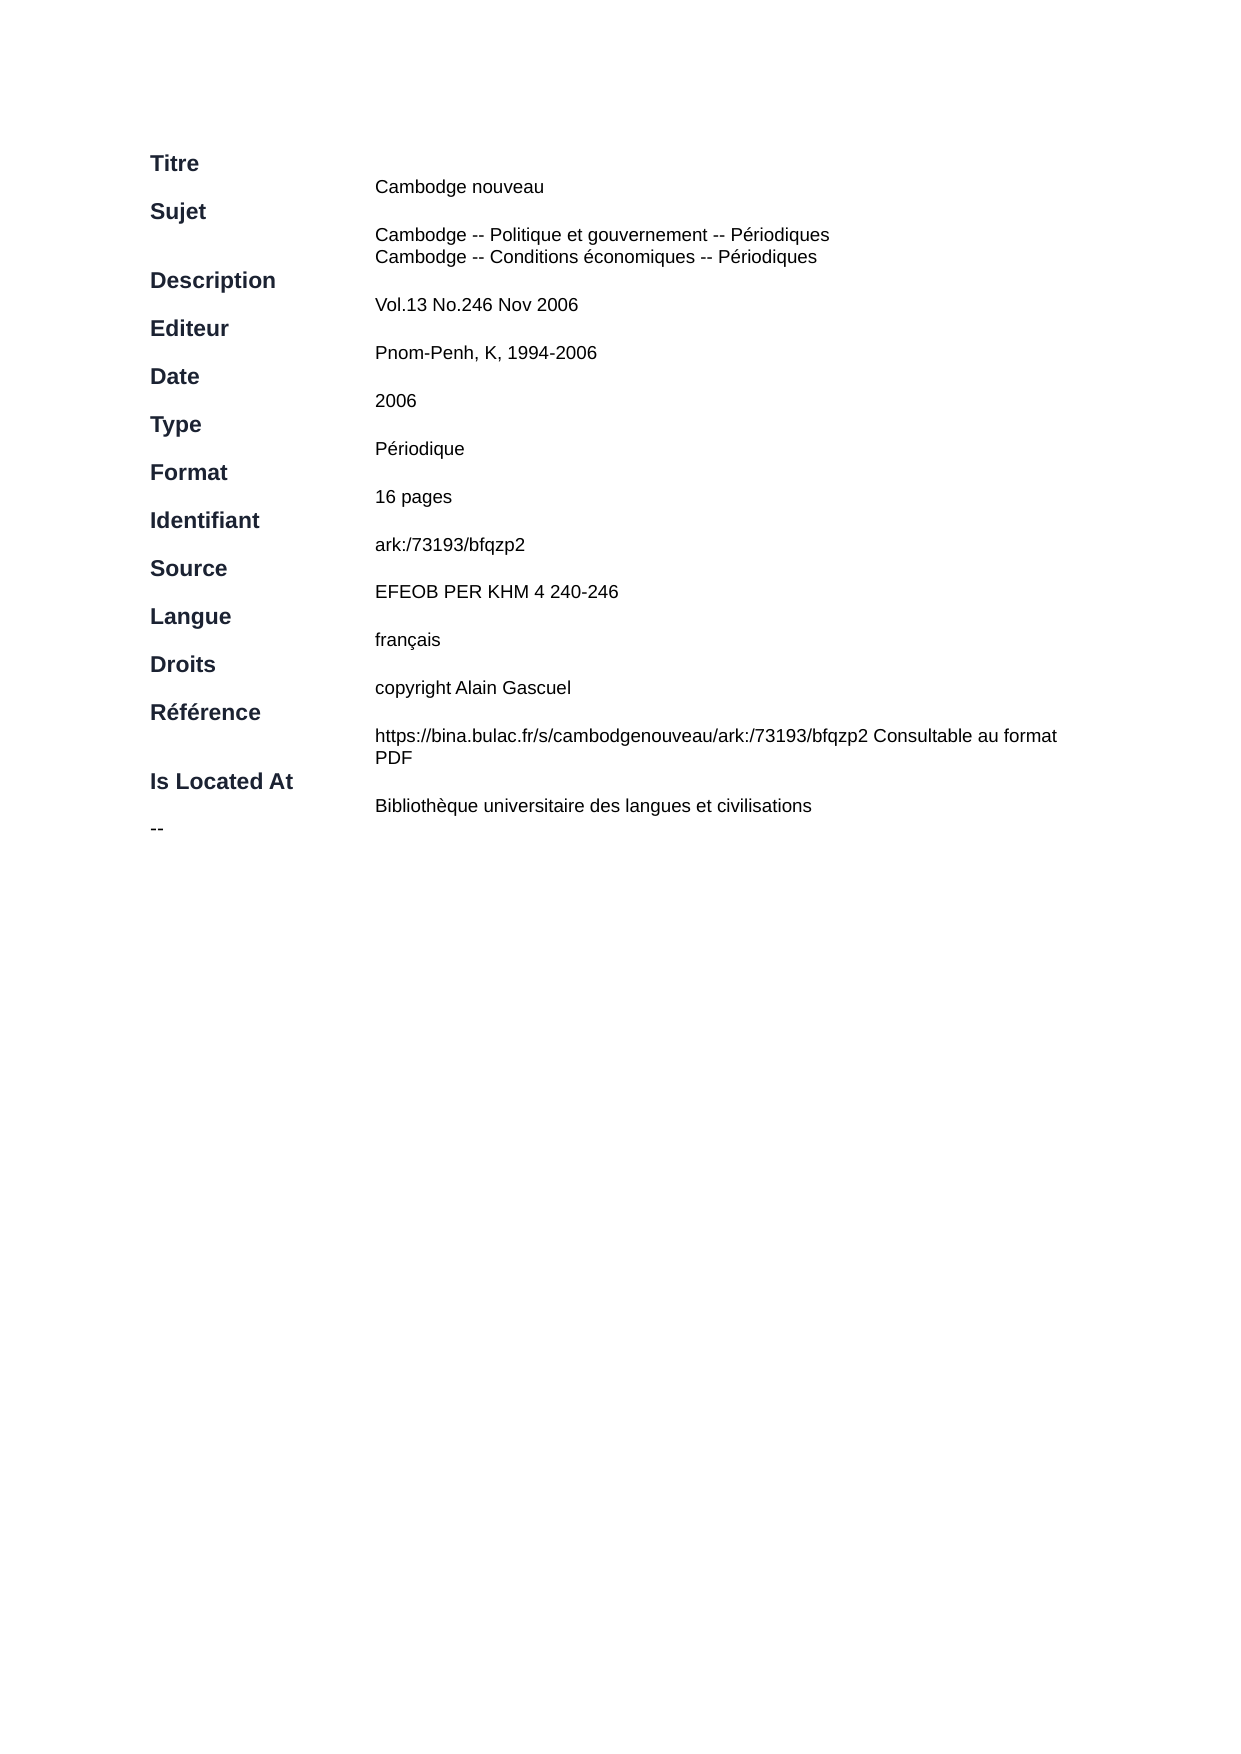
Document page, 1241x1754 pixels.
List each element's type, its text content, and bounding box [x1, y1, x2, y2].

text Editeur [150, 315, 1090, 342]
text copyright Alain Gascuel [375, 677, 1090, 699]
text Format [150, 459, 1090, 485]
text Source [150, 555, 1090, 581]
text français [375, 629, 1090, 651]
text Description [150, 267, 1090, 294]
text ark:/73193/bfqzp2 [375, 533, 1090, 555]
text https://bina.bulac.fr/s/cambodgenouveau/ark:/73193/bfqzp2 Consultable au format PDF [375, 725, 1090, 768]
text Droits [150, 651, 1090, 677]
text Vol.13 No.246 Nov 2006 [375, 294, 1090, 315]
text Titre [150, 150, 1090, 176]
text -- [150, 816, 1090, 840]
text Référence [150, 699, 1090, 725]
text Identifiant [150, 507, 1090, 533]
text Date [150, 363, 1090, 389]
text Cambodge nouveau [375, 176, 1090, 198]
text Type [150, 411, 1090, 437]
text Bibliothèque universitaire des langues et civilisations [375, 794, 1090, 816]
text Cambodge -- Conditions économiques -- Périodiques [375, 246, 1090, 267]
text Périodique [375, 437, 1090, 459]
text Sujet [150, 198, 1090, 224]
text Cambodge -- Politique et gouvernement -- Périodiques [375, 224, 1090, 246]
text Is Located At [150, 768, 1090, 794]
text EFEOB PER KHM 4 240-246 [375, 581, 1090, 603]
text Pnom-Penh, K, 1994-2006 [375, 342, 1090, 363]
text 16 pages [375, 485, 1090, 507]
text Langue [150, 603, 1090, 629]
text 2006 [375, 389, 1090, 411]
